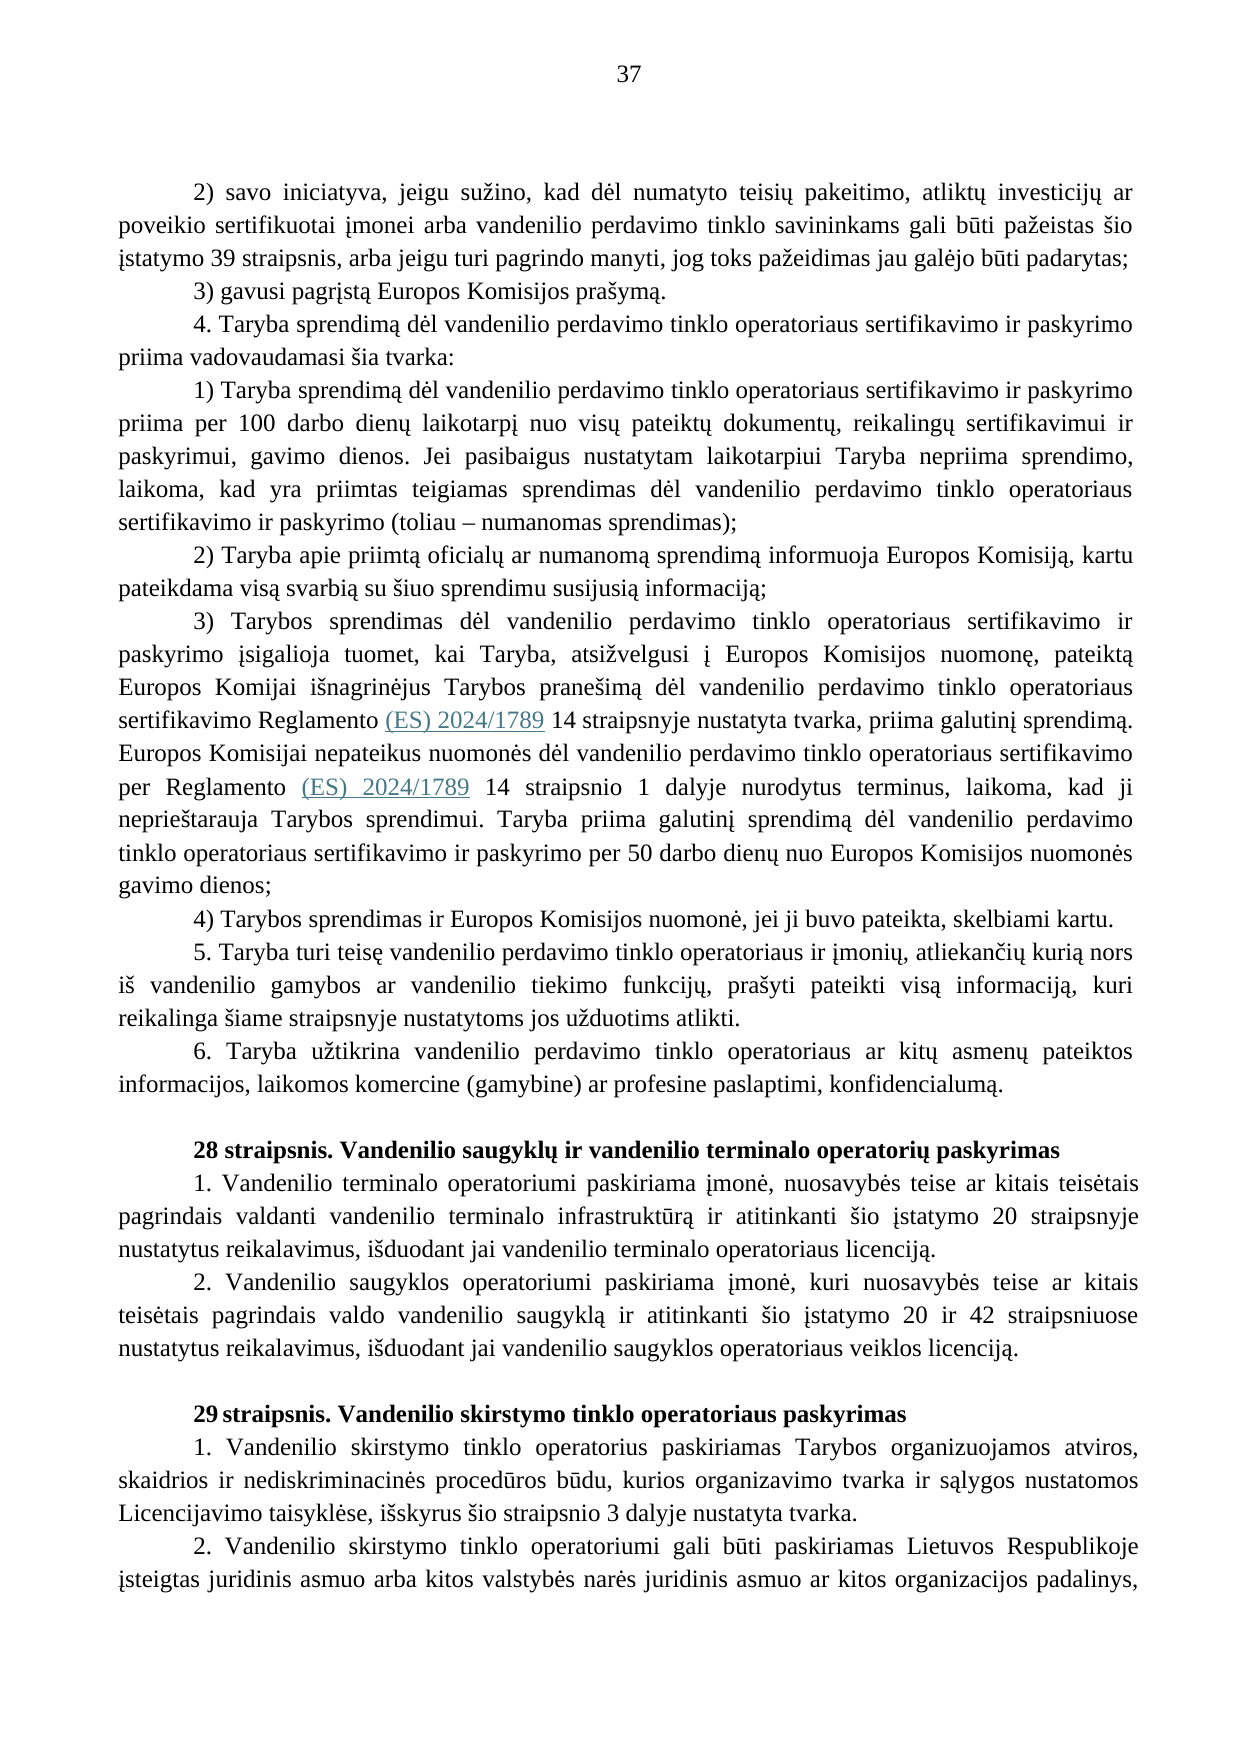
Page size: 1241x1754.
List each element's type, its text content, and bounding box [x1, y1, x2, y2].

text 28 straipsnis. Vandenilio saugyklų ir vandenilio terminalo operatorių paskyrimas [118, 1135, 1140, 1163]
text 6. Taryba užtikrina vandenilio perdavimo tinklo operatoriaus ar kitų asmenų pateiktos informacijos, laikomos komercine (gamybine) ar profesine paslaptimi, konfidencialumą. [118, 1036, 1134, 1097]
text 2. Vandenilio skirstymo tinklo operatoriumi gali būti paskiriamas Lietuvos Respublikoje įsteigtas juridinis asmuo arba kitos valstybės narės juridinis asmuo ar kitos organizacijos padalinys, [118, 1531, 1140, 1593]
text 4. Taryba sprendimą dėl vandenilio perdavimo tinklo operatoriaus sertifikavimo ir paskyrimo priima vadovaudamasi šia tvarka: [118, 309, 1134, 371]
text 1. Vandenilio skirstymo tinklo operatorius paskiriamas Tarybos organizuojamos atviros, skaidrios ir nediskriminacinės procedūros būdu, kurios organizavimo tvarka ir sąlygos nustatomos Licencijavimo taisyklėse, išskyrus šio straipsnio 3 dalyje nustatyta tvarka. [118, 1432, 1140, 1527]
text 2) savo iniciatyva, jeigu sužino, kad dėl numatyto teisių pakeitimo, atliktų investicijų ar poveikio sertifikuotai įmonei arba vandenilio perdavimo tinklo savininkams gali būti pažeistas šio įstatymo 39 straipsnis, arba jeigu turi pagrindo manyti, jog toks pažeidimas jau galėjo būti padarytas; [118, 177, 1134, 272]
text 2. Vandenilio saugyklos operatoriumi paskiriama įmonė, kuri nuosavybės teise ar kitais teisėtais pagrindais valdo vandenilio saugyklą ir atitinkanti šio įstatymo 20 ir 42 straipsniuose nustatytus reikalavimus, išduodant jai vandenilio saugyklos operatoriaus veiklos licenciją. [118, 1267, 1140, 1362]
text 3) gavusi pagrįstą Europos Komisijos prašymą. [118, 276, 1134, 305]
text 5. Taryba turi teisę vandenilio perdavimo tinklo operatoriaus ir įmonių, atliekančių kurią nors iš vandenilio gamybos ar vandenilio tiekimo funkcijų, prašyti pateikti visą informaciją, kuri reikalinga šiame straipsnyje nustatytoms jos užduotims atlikti. [118, 937, 1134, 1031]
text 1) Taryba sprendimą dėl vandenilio perdavimo tinklo operatoriaus sertifikavimo ir paskyrimo priima per 100 darbo dienų laikotarpį nuo visų pateiktų dokumentų, reikalingų sertifikavimui ir paskyrimui, gavimo dienos. Jei pasibaigus nustatytam laikotarpiui Taryba nepriima sprendimo, laikoma, kad yra priimtas teigiamas sprendimas dėl vandenilio perdavimo tinklo operatoriaus sertifikavimo ir paskyrimo (toliau – numanomas sprendimas); [118, 375, 1134, 536]
text 3) Tarybos sprendimas dėl vandenilio perdavimo tinklo operatoriaus sertifikavimo ir paskyrimo įsigalioja tuomet, kai Taryba, atsižvelgusi į Europos Komisijos nuomonę, pateiktą Europos Komijai išnagrinėjus Tarybos pranešimą dėl vandenilio perdavimo tinklo operatoriaus sertifikavimo Reglamento (ES) 2024/1789 14 straipsnyje nustatyta tvarka, priima galutinį sprendimą. Europos Komisijai nepateikus nuomonės dėl vandenilio perdavimo tinklo operatoriaus sertifikavimo per Reglamento (ES) 2024/1789 14 straipsnio 1 dalyje nurodytus terminus, laikoma, kad ji neprieštarauja Tarybos sprendimui. Taryba priima galutinį sprendimą dėl vandenilio perdavimo tinklo operatoriaus sertifikavimo ir paskyrimo per 50 darbo dienų nuo Europos Komisijos nuomonės gavimo dienos; [118, 606, 1134, 899]
text 29 straipsnis. Vandenilio skirstymo tinklo operatoriaus paskyrimas [118, 1399, 1140, 1428]
text 4) Tarybos sprendimas ir Europos Komisijos nuomonė, jei ji buvo pateikta, skelbiami kartu. [118, 904, 1134, 932]
text 2) Taryba apie priimtą oficialų ar numanomą sprendimą informuoja Europos Komisiją, kartu pateikdama visą svarbią su šiuo sprendimu susijusią informaciją; [118, 540, 1134, 602]
text 1. Vandenilio terminalo operatoriumi paskiriama įmonė, nuosavybės teise ar kitais teisėtais pagrindais valdanti vandenilio terminalo infrastruktūrą ir atitinkanti šio įstatymo 20 straipsnyje nustatytus reikalavimus, išduodant jai vandenilio terminalo operatoriaus licenciją. [118, 1168, 1140, 1263]
